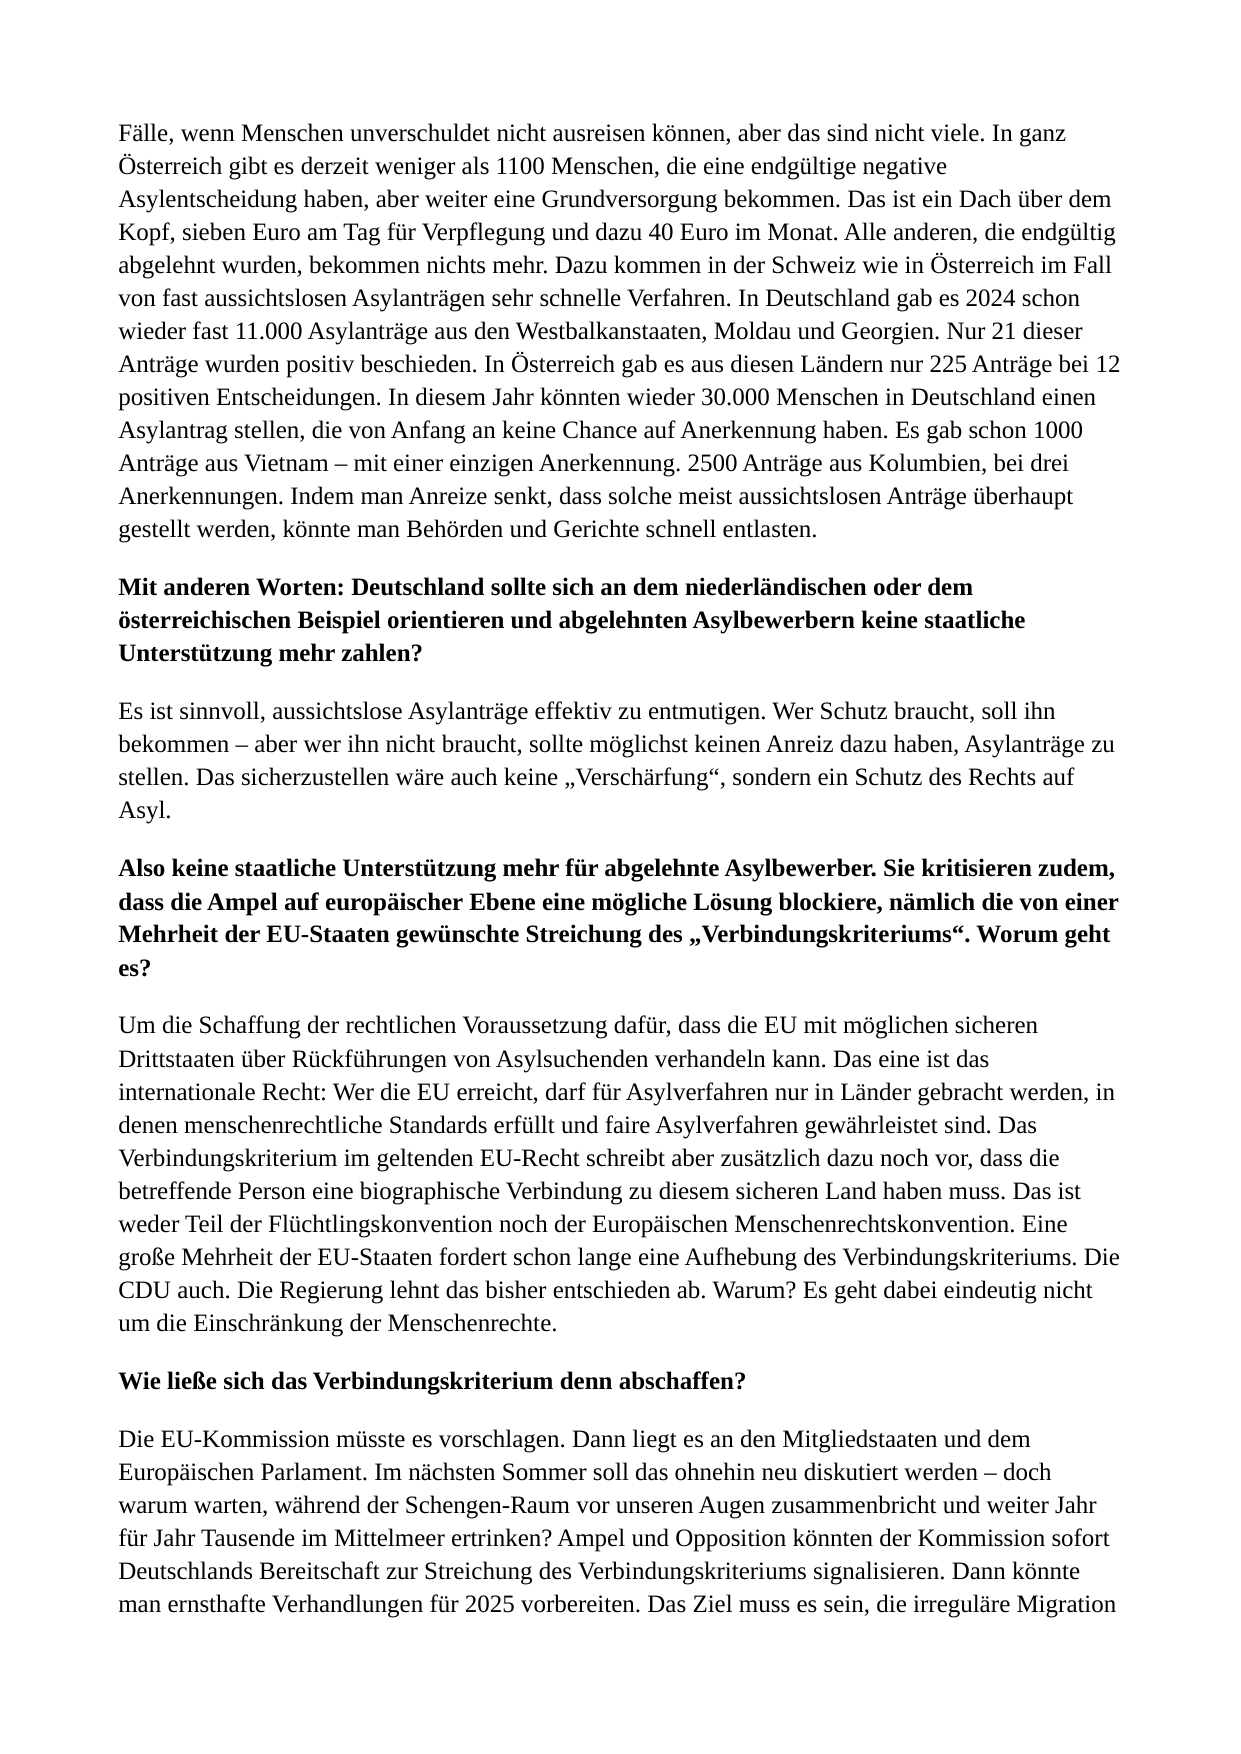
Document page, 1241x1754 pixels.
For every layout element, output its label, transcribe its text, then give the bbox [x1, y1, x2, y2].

text Die EU-Kommission müsste es vorschlagen. Dann liegt es an den Mitgliedstaaten und dem Europäischen Parlament. Im nächsten Sommer soll das ohnehin neu diskutiert werden – doch warum warten, während der Schengen-Raum vor unseren Augen zusammenbricht und weiter Jahr für Jahr Tausende im Mittelmeer ertrinken? Ampel und Opposition könnten der Kommission sofort Deutschlands Bereitschaft zur Streichung des Verbindungskriteriums signalisieren. Dann könnte man ernsthafte Verhandlungen für 2025 vorbereiten. Das Ziel muss es sein, die irreguläre Migration [118, 1424, 1122, 1618]
text Um die Schaffung der rechtlichen Voraussetzung dafür, dass die EU mit möglichen sicheren Drittstaaten über Rückführungen von Asylsuchenden verhandeln kann. Das eine ist das internationale Recht: Wer die EU erreicht, darf für Asylverfahren nur in Länder gebracht werden, in denen menschenrechtliche Standards erfüllt und faire Asylverfahren gewährleistet sind. Das Verbindungskriterium im geltenden EU-Recht schreibt aber zusätzlich dazu noch vor, dass die betreffende Person eine biographische Verbindung zu diesem sicheren Land haben muss. Das ist weder Teil der Flüchtlingskonvention noch der Europäischen Menschenrechtskonvention. Eine große Mehrheit der EU-Staaten fordert schon lange eine Aufhebung des Verbindungskriteriums. Die CDU auch. Die Regierung lehnt das bisher entschieden ab. Warum? Es geht dabei eindeutig nicht um die Einschränkung der Menschenrechte. [118, 1011, 1122, 1337]
text Es ist sinnvoll, aussichtslose Asylanträge effektiv zu entmutigen. Wer Schutz braucht, soll ihn bekommen – aber wer ihn nicht braucht, sollte möglichst keinen Anreiz dazu haben, Asylanträge zu stellen. Das sicherzustellen wäre auch keine „Verschärfung“, sondern ein Schutz des Rechts auf Asyl. [118, 696, 1122, 824]
text Wie ließe sich das Verbindungskriterium denn abschaffen? [118, 1366, 1122, 1394]
text Also keine staatliche Unterstützung mehr für abgelehnte Asylbewerber. Sie kritisieren zudem, dass die Ampel auf europäischer Ebene eine mögliche Lösung blockiere, nämlich die von einer Mehrheit der EU-Staaten gewünschte Streichung des „Verbindungskriteriums“. Worum geht es? [118, 853, 1122, 981]
text Mit anderen Worten: Deutschland sollte sich an dem niederländischen oder dem österreichischen Beispiel orientieren und abgelehnten Asylbewerbern keine staatliche Unterstützung mehr zahlen? [118, 572, 1122, 667]
text Fälle, wenn Menschen unverschuldet nicht ausreisen können, aber das sind nicht viele. In ganz Österreich gibt es derzeit weniger als 1100 Menschen, die eine endgültige negative Asylentscheidung haben, aber weiter eine Grundversorgung bekommen. Das ist ein Dach über dem Kopf, sieben Euro am Tag für Verpflegung und dazu 40 Euro im Monat. Alle anderen, die endgültig abgelehnt wurden, bekommen nichts mehr. Dazu kommen in der Schweiz wie in Österreich im Fall von fast aussichtslosen Asylanträgen sehr schnelle Verfahren. In Deutschland gab es 2024 schon wieder fast 11.000 Asylanträge aus den Westbalkanstaaten, Moldau und Georgien. Nur 21 dieser Anträge wurden positiv beschieden. In Österreich gab es aus diesen Ländern nur 225 Anträge bei 12 positiven Entscheidungen. In diesem Jahr könnten wieder 30.000 Menschen in Deutschland einen Asylantrag stellen, die von Anfang an keine Chance auf Anerkennung haben. Es gab schon 1000 Anträge aus Vietnam – mit einer einzigen Anerkennung. 2500 Anträge aus Kolumbien, bei drei Anerkennungen. Indem man Anreize senkt, dass solche meist aussichtslosen Anträge überhaupt gestellt werden, könnte man Behörden und Gerichte schnell entlasten. [118, 118, 1122, 543]
